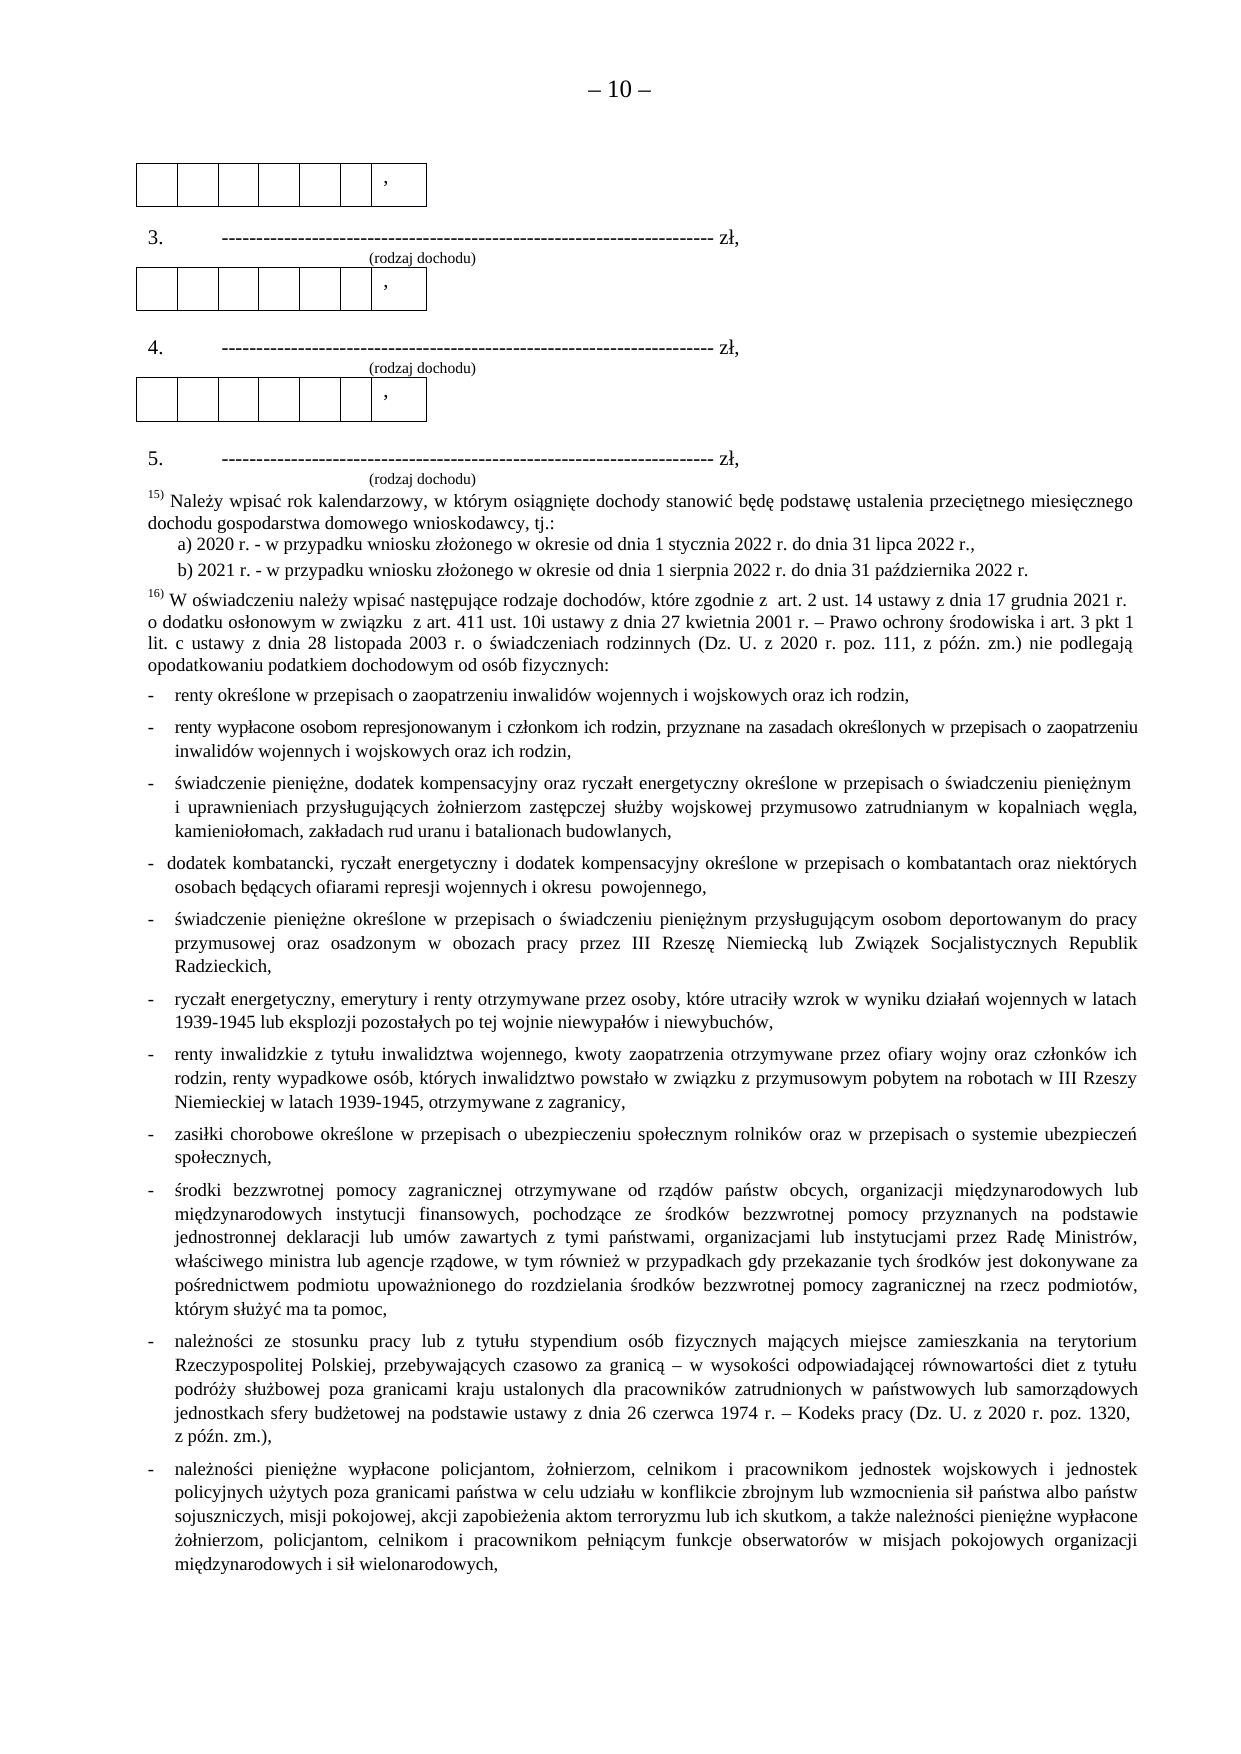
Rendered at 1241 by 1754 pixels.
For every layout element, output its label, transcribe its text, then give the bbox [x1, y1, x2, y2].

table_header [219, 164, 258, 206]
table_header [137, 164, 177, 206]
text (rodzaj dochodu) [322, 249, 1135, 267]
table_header [137, 378, 177, 421]
text - zasiłki chorobowe określone w przepisach o ubezpieczeniu społecznym rolników oraz w przepisach o systemie ubezpieczeń społecznych, [148, 1122, 1139, 1168]
table_header [178, 164, 218, 206]
text - ryczałt energetyczny, emerytury i renty otrzymywane przez osoby, które utraciły wzrok w wyniku działań wojennych w latach 1939-1945 lub eksplozji pozostałych po tej wojnie niewypałów i niewybuchów, [148, 988, 1139, 1033]
list ----------------------------------------------------------------------- zł, [148, 335, 1135, 359]
text - należności ze stosunku pracy lub z tytułu stypendium osób fizycznych mających miejsce zamieszkania na terytorium Rzeczypospolitej Polskiej, przebywających czasowo za granicą – w wysokości odpowiadającej równowartości diet z tytułu podróży służbowej poza granicami kraju ustalonych dla pracowników zatrudnionych w państwowych lub samorządowych jednostkach sfery budżetowej na podstawie ustawy z dnia 26 czerwca 1974 r. – Kodeks pracy (Dz. U. z 2020 r. poz. 1320, z późn. zm.), [148, 1330, 1139, 1447]
table_header [259, 378, 299, 421]
text - należności pieniężne wypłacone policjantom, żołnierzom, celnikom i pracownikom jednostek wojskowych i jednostek policyjnych użytych poza granicami państwa w celu udziału w konflikcie zbrojnym lub wzmocnienia sił państwa albo państw sojuszniczych, misji pokojowej, akcji zapobieżenia aktom terroryzmu lub ich skutkom, a także należności pieniężne wypłacone żołnierzom, policjantom, celnikom i pracownikom pełniącym funkcje obserwatorów w misjach pokojowych organizacji międzynarodowych i sił wielonarodowych, [148, 1458, 1139, 1574]
text - renty określone w przepisach o zaopatrzeniu inwalidów wojennych i wojskowych oraz ich rodzin, [148, 683, 1139, 705]
table_header [259, 268, 299, 310]
table_header [178, 268, 218, 310]
table_header , [372, 164, 426, 206]
text 16) W oświadczeniu należy wpisać następujące rodzaje dochodów, które zgodnie z art. 2 ust. 14 ustawy z dnia 17 grudnia 2021 r. o dodatku osłonowym w związku z art. 411 ust. 10i ustawy z dnia 27 kwietnia 2001 r. – Prawo ochrony środowiska i art. 3 pkt 1 lit. c ustawy z dnia 28 listopada 2003 r. o świadczeniach rodzinnych (Dz. U. z 2020 r. poz. 111, z późn. zm.) nie podlegają opodatkowaniu podatkiem dochodowym od osób fizycznych: [148, 586, 1135, 675]
table_header [137, 268, 177, 310]
text b) 2021 r. - w przypadku wniosku złożonego w okresie od dnia 1 sierpnia 2022 r. do dnia 31 października 2022 r. [177, 557, 1060, 581]
text - renty wypłacone osobom represjonowanym i członkom ich rodzin, przyznane na zasadach określonych w przepisach o zaopatrzeniu inwalidów wojennych i wojskowych oraz ich rodzin, [148, 716, 1139, 761]
text 15) Należy wpisać rok kalendarzowy, w którym osiągnięte dochody stanowić będę podstawę ustalenia przeciętnego miesięcznego dochodu gospodarstwa domowego wnioskodawcy, tj.: [148, 488, 1135, 533]
text (rodzaj dochodu) [223, 359, 1135, 377]
table_header [259, 164, 299, 206]
table_header [341, 378, 371, 421]
list ----------------------------------------------------------------------- zł, [148, 225, 1135, 249]
table_header [300, 378, 340, 421]
table_header , [372, 268, 426, 310]
table_header [341, 164, 371, 206]
table_header , [372, 378, 426, 421]
text - renty inwalidzkie z tytułu inwalidztwa wojennego, kwoty zaopatrzenia otrzymywane przez ofiary wojny oraz członków ich rodzin, renty wypadkowe osób, których inwalidztwo powstało w związku z przymusowym pobytem na robotach w III Rzeszy Niemieckiej w latach 1939-1945, otrzymywane z zagranicy, [148, 1043, 1139, 1112]
list ----------------------------------------------------------------------- zł, [148, 446, 1135, 470]
text - dodatek kombatancki, ryczałt energetyczny i dodatek kompensacyjny określone w przepisach o kombatantach oraz niektórych osobach będących ofiarami represji wojennych i okresu powojennego, [148, 852, 1139, 897]
table_header [300, 164, 340, 206]
text - środki bezzwrotnej pomocy zagranicznej otrzymywane od rządów państw obcych, organizacji międzynarodowych lub międzynarodowych instytucji finansowych, pochodzące ze środków bezzwrotnej pomocy przyznanych na podstawie jednostronnej deklaracji lub umów zawartych z tymi państwami, organizacjami lub instytucjami przez Radę Ministrów, właściwego ministra lub agencje rządowe, w tym również w przypadkach gdy przekazanie tych środków jest dokonywane za pośrednictwem podmiotu upoważnionego do rozdzielania środków bezzwrotnej pomocy zagranicznej na rzecz podmiotów, którym służyć ma ta pomoc, [148, 1178, 1139, 1319]
text - świadczenie pieniężne, dodatek kompensacyjny oraz ryczałt energetyczny określone w przepisach o świadczeniu pieniężnym i uprawnieniach przysługujących żołnierzom zastępczej służby wojskowej przymusowo zatrudnianym w kopalniach węgla, kamieniołomach, zakładach rud uranu i batalionach budowlanych, [148, 772, 1139, 841]
text a) 2020 r. - w przypadku wniosku złożonego w okresie od dnia 1 stycznia 2022 r. do dnia 31 lipca 2022 r., [177, 533, 1091, 555]
text - świadczenie pieniężne określone w przepisach o świadczeniu pieniężnym przysługującym osobom deportowanym do pracy przymusowej oraz osadzonym w obozach pracy przez III Rzeszę Niemiecką lub Związek Socjalistycznych Republik Radzieckich, [148, 908, 1139, 977]
table_header [300, 268, 340, 310]
table_header [341, 268, 371, 310]
table_header [178, 378, 218, 421]
table_header [219, 268, 258, 310]
table_header [219, 378, 258, 421]
text (rodzaj dochodu) [223, 470, 1135, 488]
